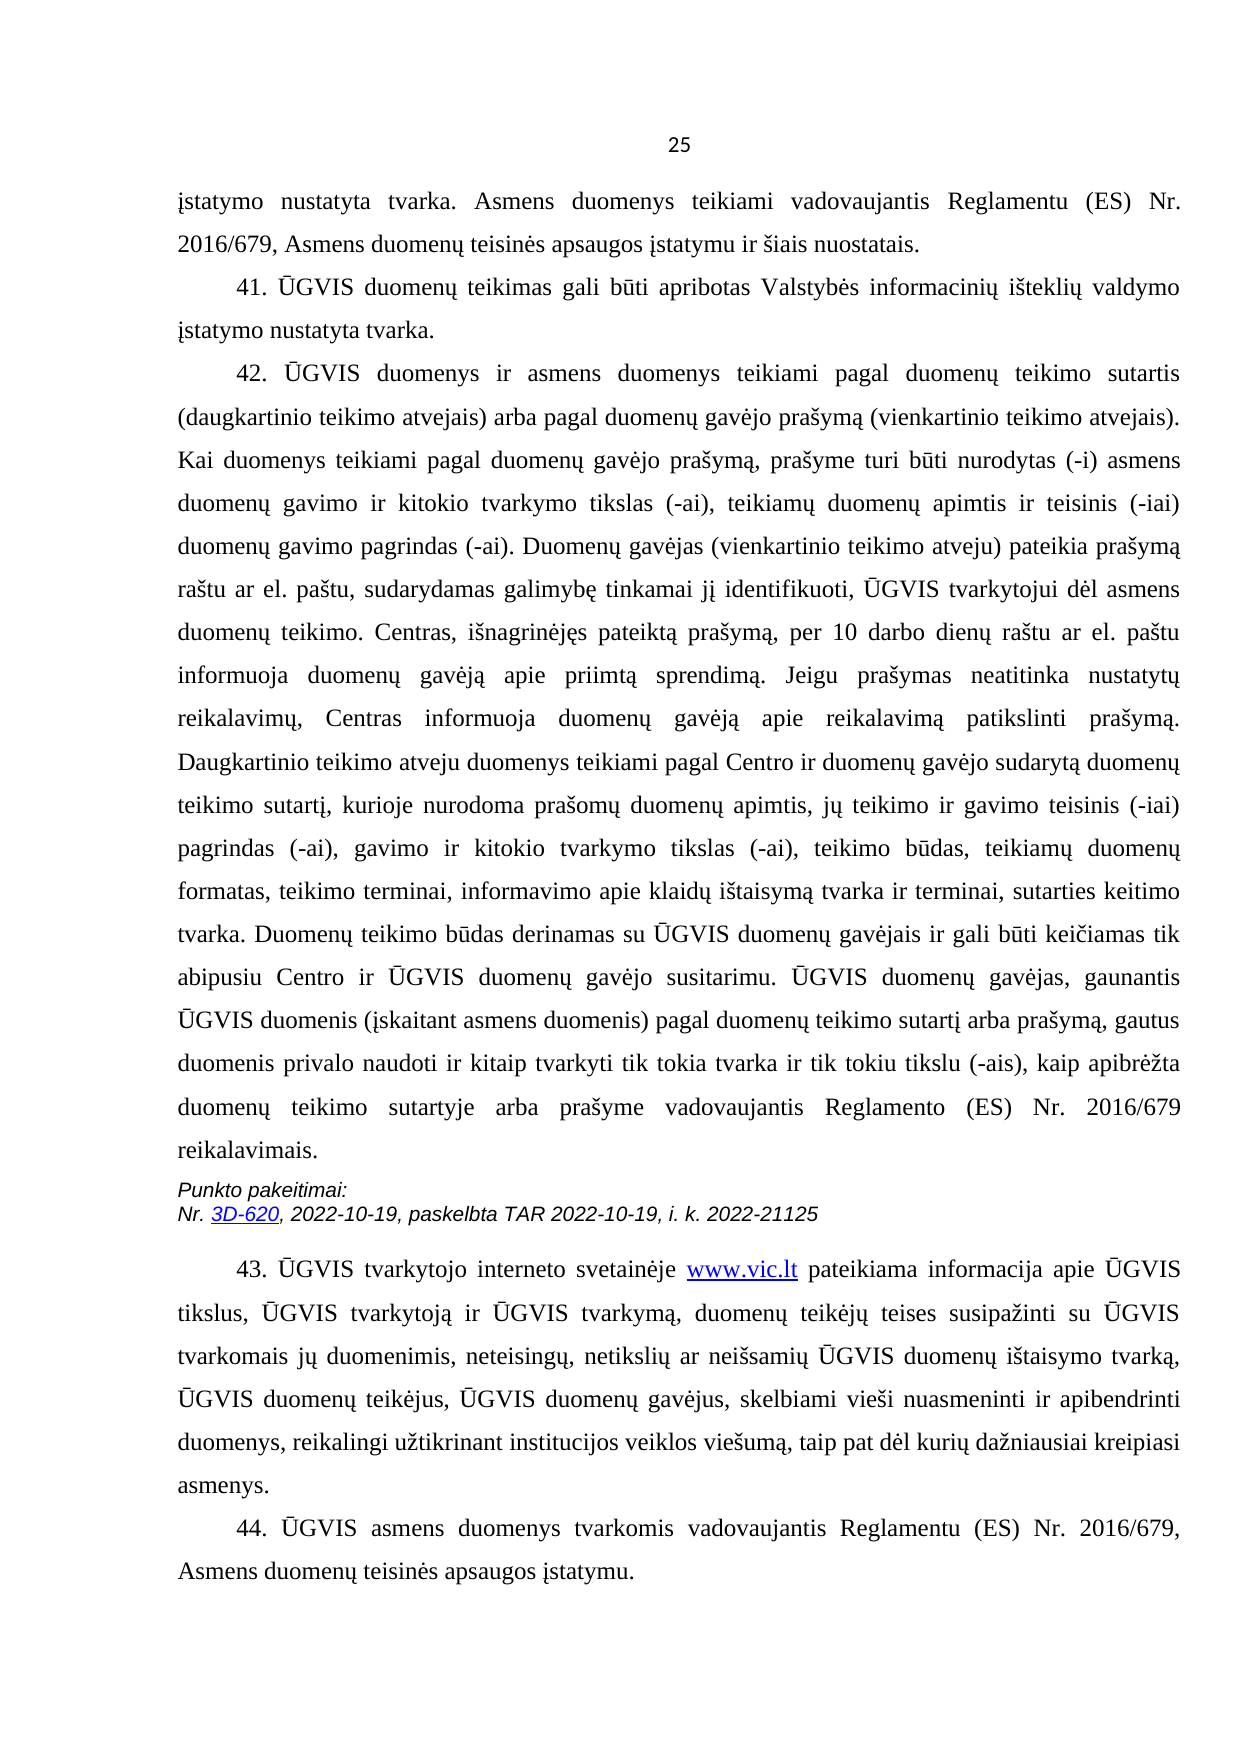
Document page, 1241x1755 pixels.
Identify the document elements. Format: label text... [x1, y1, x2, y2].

text Punkto pakeitimai: [177, 1178, 1181, 1202]
text 43. ŪGVIS tvarkytojo interneto svetainėje www.vic.lt pateikiama informacija apie ŪGVIS tikslus, ŪGVIS tvarkytoją ir ŪGVIS tvarkymą, duomenų teikėjų teises susipažinti su ŪGVIS tvarkomais jų duomenimis, neteisingų, netikslių ar neišsamių ŪGVIS duomenų ištaisymo tvarką, ŪGVIS duomenų teikėjus, ŪGVIS duomenų gavėjus, skelbiami vieši nuasmeninti ir apibendrinti duomenys, reikalingi užtikrinant institucijos veiklos viešumą, taip pat dėl kurių dažniausiai kreipiasi asmenys. [177, 1254, 1181, 1499]
text 42. ŪGVIS duomenys ir asmens duomenys teikiami pagal duomenų teikimo sutartis (daugkartinio teikimo atvejais) arba pagal duomenų gavėjo prašymą (vienkartinio teikimo atvejais). Kai duomenys teikiami pagal duomenų gavėjo prašymą, prašyme turi būti nurodytas (-i) asmens duomenų gavimo ir kitokio tvarkymo tikslas (-ai), teikiamų duomenų apimtis ir teisinis (-iai) duomenų gavimo pagrindas (-ai). Duomenų gavėjas (vienkartinio teikimo atveju) pateikia prašymą raštu ar el. paštu, sudarydamas galimybę tinkamai jį identifikuoti, ŪGVIS tvarkytojui dėl asmens duomenų teikimo. Centras, išnagrinėjęs pateiktą prašymą, per 10 darbo dienų raštu ar el. paštu informuoja duomenų gavėją apie priimtą sprendimą. Jeigu prašymas neatitinka nustatytų reikalavimų, Centras informuoja duomenų gavėją apie reikalavimą patikslinti prašymą. Daugkartinio teikimo atveju duomenys teikiami pagal Centro ir duomenų gavėjo sudarytą duomenų teikimo sutartį, kurioje nurodoma prašomų duomenų apimtis, jų teikimo ir gavimo teisinis (-iai) pagrindas (-ai), gavimo ir kitokio tvarkymo tikslas (-ai), teikimo būdas, teikiamų duomenų formatas, teikimo terminai, informavimo apie klaidų ištaisymą tvarka ir terminai, sutarties keitimo tvarka. Duomenų teikimo būdas derinamas su ŪGVIS duomenų gavėjais ir gali būti keičiamas tik abipusiu Centro ir ŪGVIS duomenų gavėjo susitarimu. ŪGVIS duomenų gavėjas, gaunantis ŪGVIS duomenis (įskaitant asmens duomenis) pagal duomenų teikimo sutartį arba prašymą, gautus duomenis privalo naudoti ir kitaip tvarkyti tik tokia tvarka ir tik tokiu tikslu (-ais), kaip apibrėžta duomenų teikimo sutartyje arba prašyme vadovaujantis Reglamento (ES) Nr. 2016/679 reikalavimais. [177, 358, 1181, 1163]
text 41. ŪGVIS duomenų teikimas gali būti apribotas Valstybės informacinių išteklių valdymo įstatymo nustatyta tvarka. [177, 272, 1181, 344]
text įstatymo nustatyta tvarka. Asmens duomenys teikiami vadovaujantis Reglamentu (ES) Nr. 2016/679, Asmens duomenų teisinės apsaugos įstatymu ir šiais nuostatais. [177, 186, 1181, 258]
text 44. ŪGVIS asmens duomenys tvarkomis vadovaujantis Reglamentu (ES) Nr. 2016/679, Asmens duomenų teisinės apsaugos įstatymu. [177, 1513, 1181, 1585]
text Nr. 3D-620, 2022-10-19, paskelbta TAR 2022-10-19, i. k. 2022-21125 [177, 1202, 1181, 1226]
